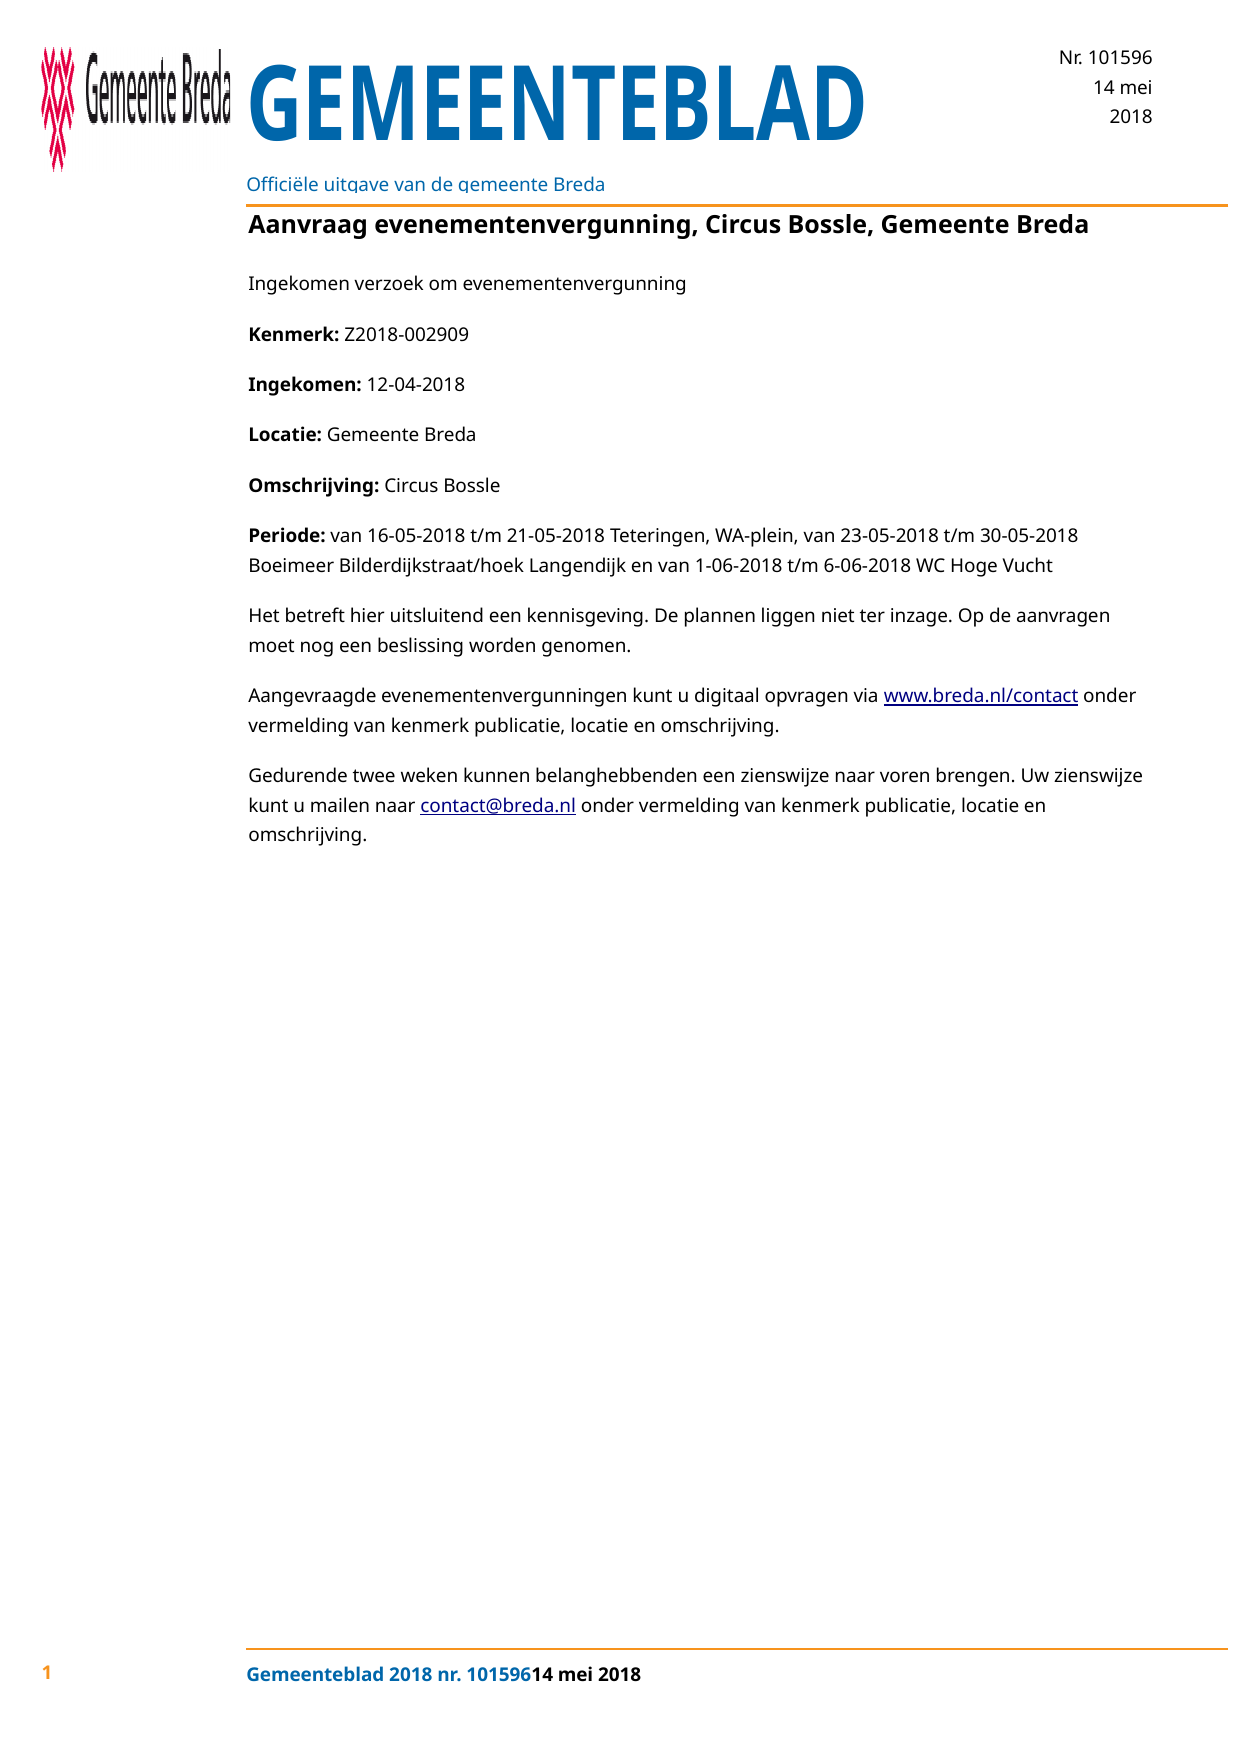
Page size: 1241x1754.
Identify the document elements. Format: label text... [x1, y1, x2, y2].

picture [41, 47, 231, 172]
text Gedurende twee weken kunnen belanghebbenden een zienswijze naar voren brengen. Uw zienswijze kunt u mailen naar contact@breda.nl onder vermelding van kenmerk publicatie, locatie en omschrijving. [248, 762, 1152, 847]
text Aanvraag evenementenvergunning, Circus Bossle, Gemeente Breda [248, 207, 1152, 241]
text Het betreft hier uitsluitend een kennisgeving. De plannen liggen niet ter inzage. Op de aanvragen moet nog een beslissing worden genomen. [248, 602, 1152, 658]
text Ingekomen verzoek om evenementenvergunning [248, 270, 1152, 296]
text Omschrijving: Circus Bossle [248, 472, 1152, 498]
text Kenmerk: Z2018-002909 [248, 321, 1152, 346]
text Locatie: Gemeente Breda [248, 422, 1152, 447]
text Periode: van 16-05-2018 t/m 21-05-2018 Teteringen, WA-plein, van 23-05-2018 t/m 30-05-2018 Boeimeer Bilderdijkstraat/hoek Langendijk en van 1-06-2018 t/m 6-06-2018 WC Hoge Vucht [248, 522, 1152, 578]
text Ingekomen: 12-04-2018 [248, 371, 1152, 397]
text Aangevraagde evenementenvergunningen kunt u digitaal opvragen via www.breda.nl/contact onder vermelding van kenmerk publicatie, locatie en omschrijving. [248, 682, 1152, 738]
